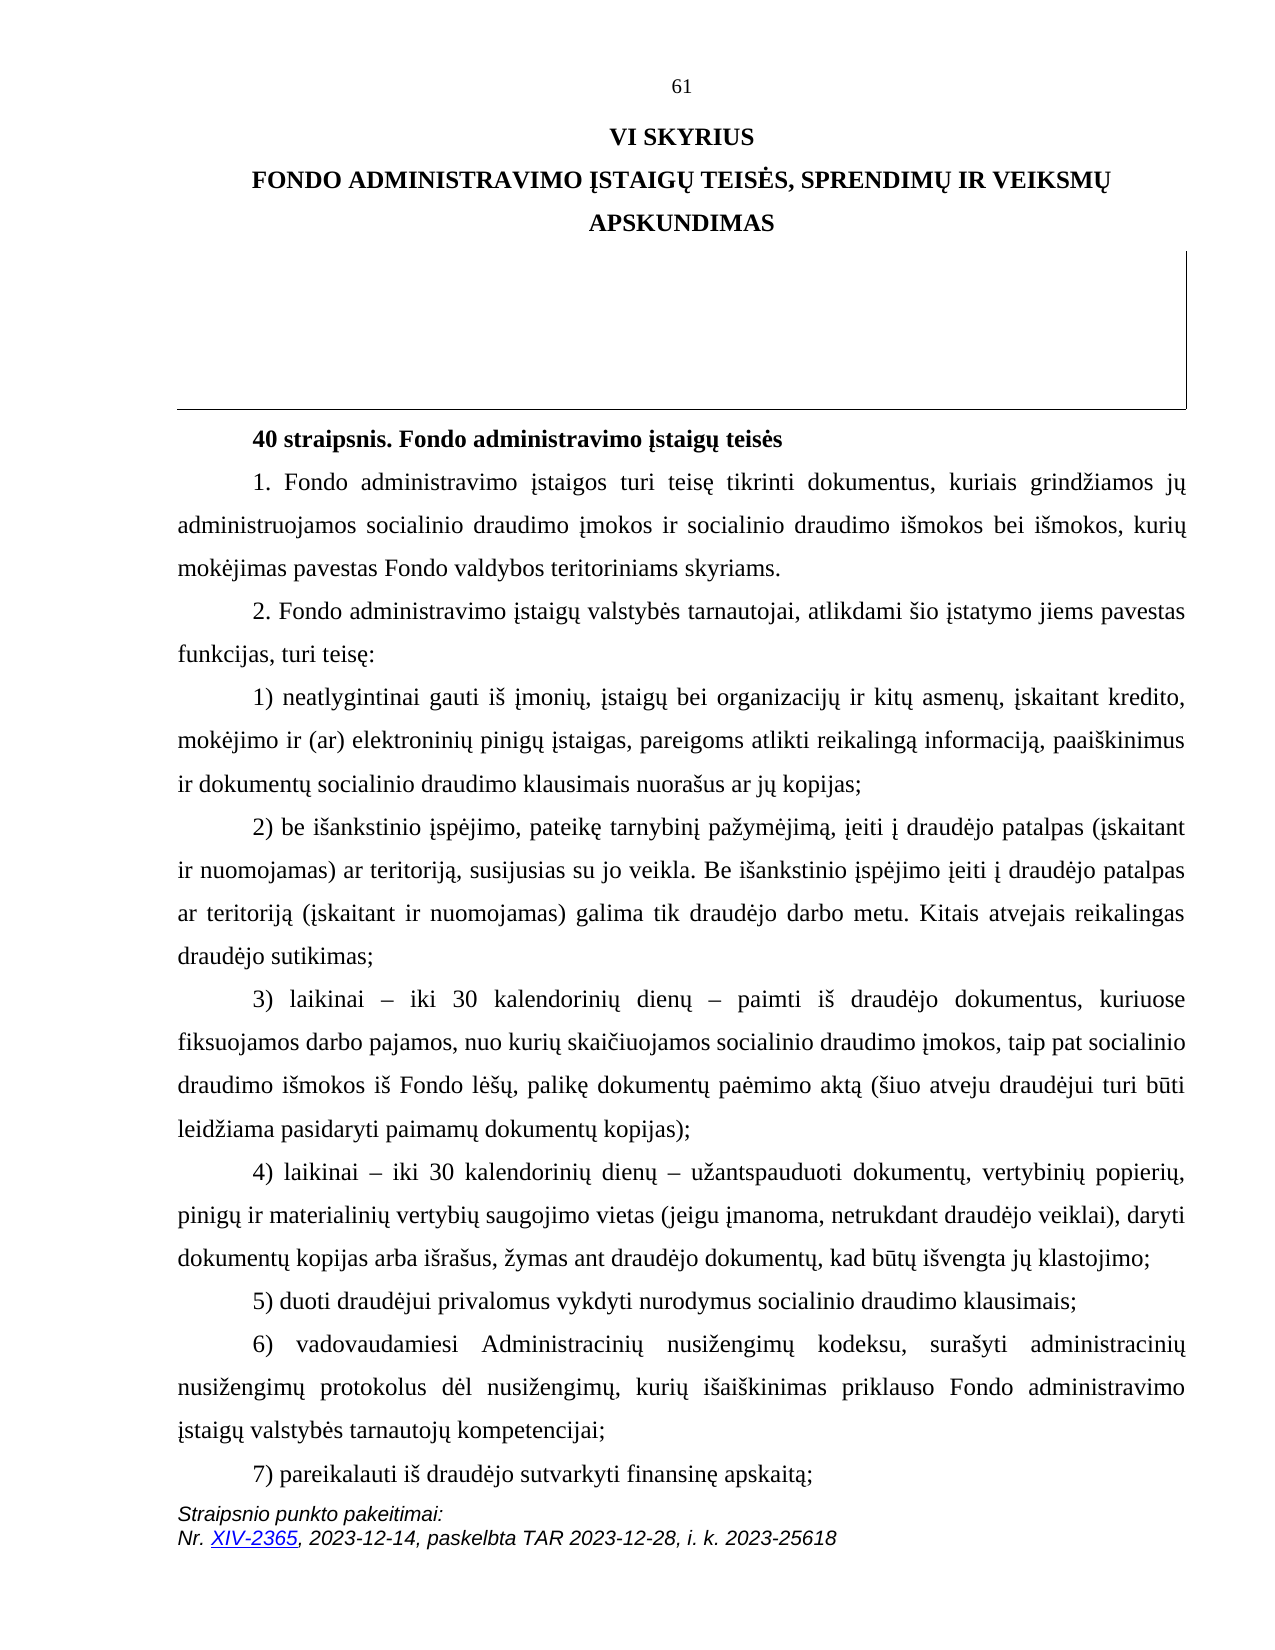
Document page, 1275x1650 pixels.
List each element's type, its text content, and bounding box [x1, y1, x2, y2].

text 2) be išankstinio įspėjimo, pateikę tarnybinį pažymėjimą, įeiti į draudėjo patalpas (įskaitant ir nuomojamas) ar teritoriją, susijusias su jo veikla. Be išankstinio įspėjimo įeiti į draudėjo patalpas ar teritoriją (įskaitant ir nuomojamas) galima tik draudėjo darbo metu. Kitais atvejais reikalingas draudėjo sutikimas; [177, 812, 1186, 970]
text 1. Fondo administravimo įstaigos turi teisę tikrinti dokumentus, kuriais grindžiamos jų administruojamos socialinio draudimo įmokos ir socialinio draudimo išmokos bei išmokos, kurių mokėjimas pavestas Fondo valdybos teritoriniams skyriams. [177, 467, 1186, 582]
text 40 straipsnis. Fondo administravimo įstaigų teisės [177, 424, 1186, 452]
text FONDO ADMINISTRAVIMO ĮSTAIGŲ TEISĖS, SPRENDIMŲ IR VEIKSMŲ APSKUNDIMAS [177, 165, 1186, 237]
text 3) laikinai – iki 30 kalendorinių dienų – paimti iš draudėjo dokumentus, kuriuose fiksuojamos darbo pajamos, nuo kurių skaičiuojamos socialinio draudimo įmokos, taip pat socialinio draudimo išmokos iš Fondo lėšų, palikę dokumentų paėmimo aktą (šiuo atveju draudėjui turi būti leidžiama pasidaryti paimamų dokumentų kopijas); [177, 984, 1186, 1142]
text VI SKYRIUS [177, 122, 1186, 151]
text 2. Fondo administravimo įstaigų valstybės tarnautojai, atlikdami šio įstatymo jiems pavestas funkcijas, turi teisę: [177, 596, 1186, 668]
text 7) pareikalauti iš draudėjo sutvarkyti finansinę apskaitą; [177, 1459, 1186, 1487]
text 6) vadovaudamiesi Administracinių nusižengimų kodeksu, surašyti administracinių nusižengimų protokolus dėl nusižengimų, kurių išaiškinimas priklauso Fondo administravimo įstaigų valstybės tarnautojų kompetencijai; [177, 1329, 1186, 1444]
text 5) duoti draudėjui privalomus vykdyti nurodymus socialinio draudimo klausimais; [177, 1286, 1186, 1315]
text 1) neatlygintinai gauti iš įmonių, įstaigų bei organizacijų ir kitų asmenų, įskaitant kredito, mokėjimo ir (ar) elektroninių pinigų įstaigas, pareigoms atlikti reikalingą informaciją, paaiškinimus ir dokumentų socialinio draudimo klausimais nuorašus ar jų kopijas; [177, 682, 1186, 797]
text Nr. XIV-2365, 2023-12-14, paskelbta TAR 2023-12-28, i. k. 2023-25618 [177, 1526, 1186, 1550]
text 4) laikinai – iki 30 kalendorinių dienų – užantspauduoti dokumentų, vertybinių popierių, pinigų ir materialinių vertybių saugojimo vietas (jeigu įmanoma, netrukdant draudėjo veiklai), daryti dokumentų kopijas arba išrašus, žymas ant draudėjo dokumentų, kad būtų išvengta jų klastojimo; [177, 1157, 1186, 1272]
text Straipsnio punkto pakeitimai: [177, 1502, 1186, 1526]
